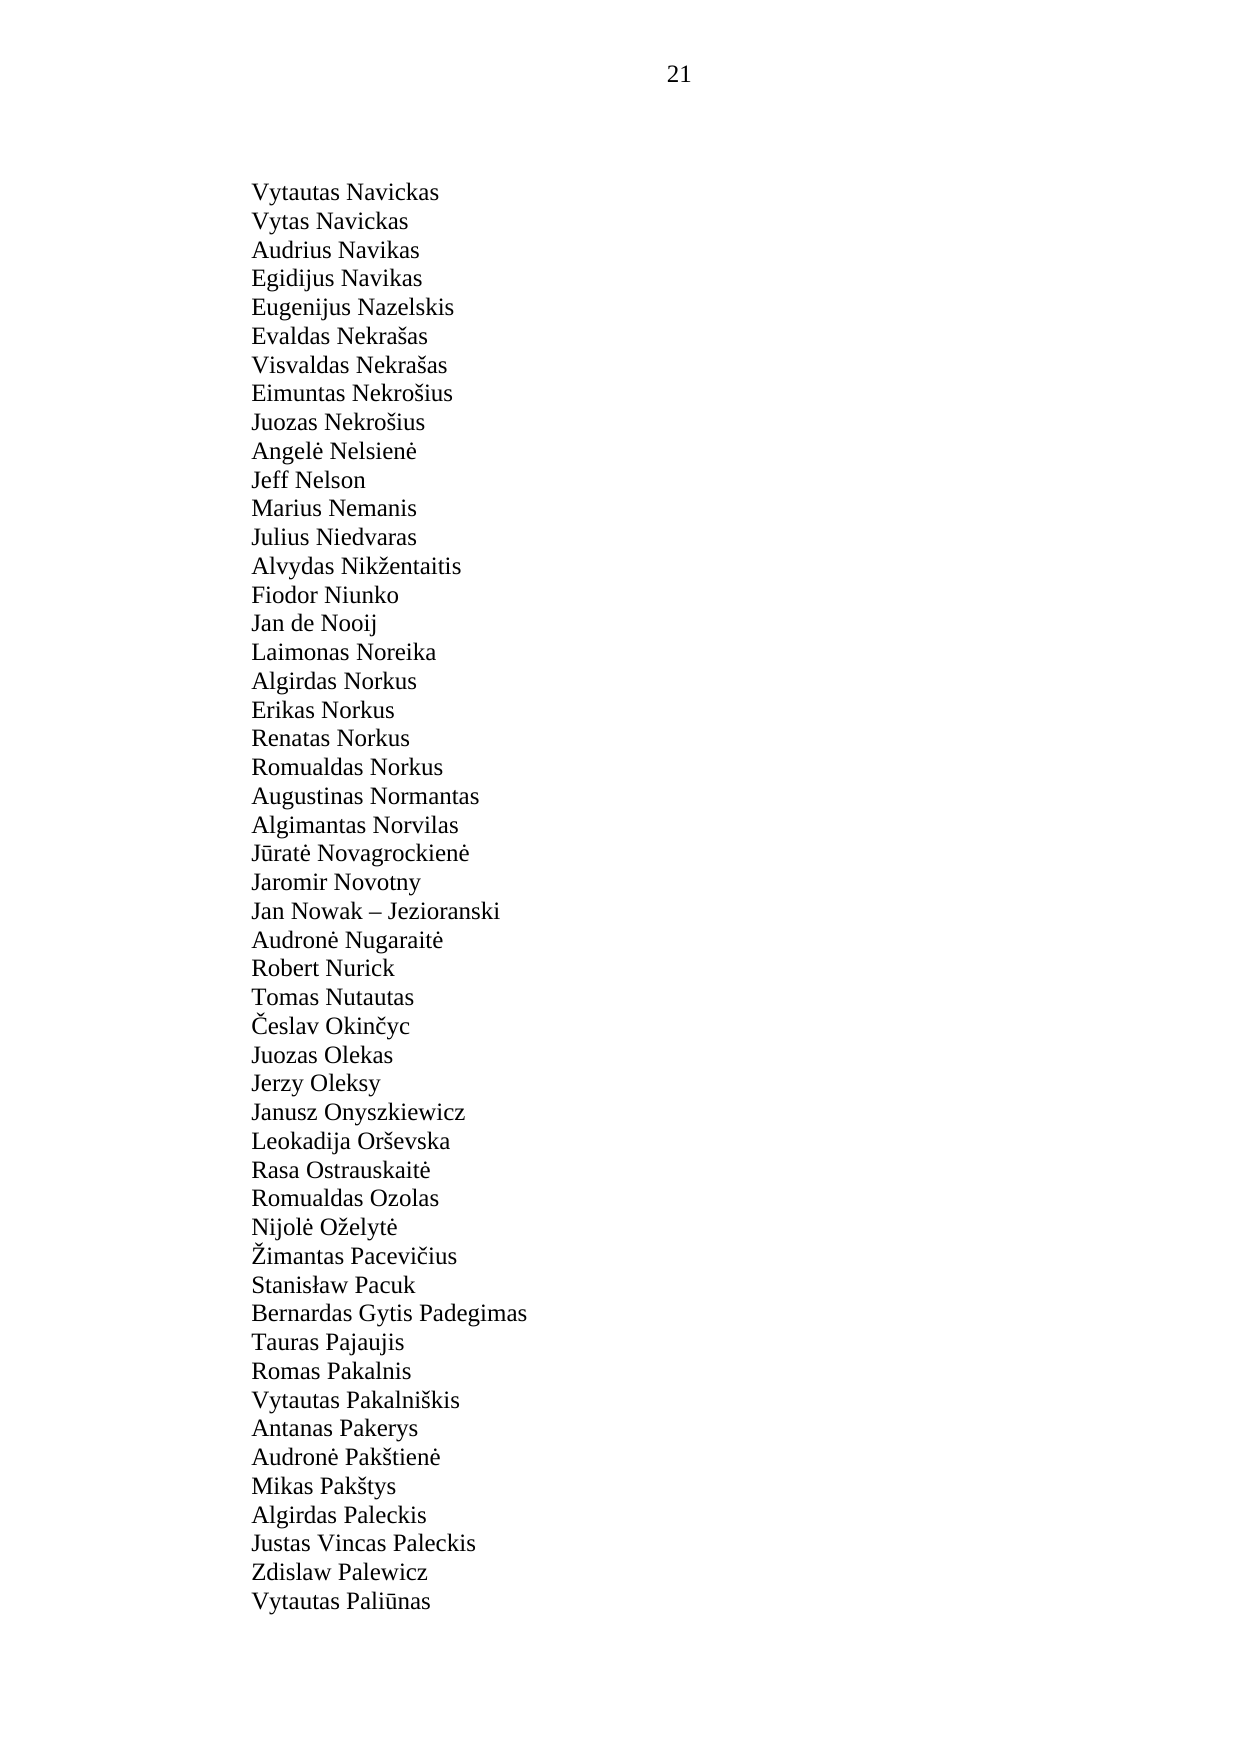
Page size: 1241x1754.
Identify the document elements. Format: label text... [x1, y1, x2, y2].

text Jeff Nelson [177, 465, 1181, 493]
text Algimantas Norvilas [177, 810, 1181, 838]
text Leokadija Orševska [177, 1126, 1181, 1155]
text Justas Vincas Paleckis [177, 1528, 1181, 1557]
text Eugenijus Nazelskis [177, 292, 1181, 321]
text Audronė Pakštienė [177, 1442, 1181, 1471]
text Augustinas Normantas [177, 781, 1181, 810]
text Tauras Pajaujis [177, 1327, 1181, 1356]
text Nijolė Oželytė [177, 1212, 1181, 1241]
text Janusz Onyszkiewicz [177, 1097, 1181, 1126]
text Laimonas Noreika [177, 637, 1181, 666]
text Eimuntas Nekrošius [177, 378, 1181, 407]
text Audrius Navikas [177, 235, 1181, 263]
text Zdislaw Palewicz [177, 1557, 1181, 1586]
text Rasa Ostrauskaitė [177, 1155, 1181, 1183]
text Egidijus Navikas [177, 263, 1181, 292]
text Robert Nurick [177, 953, 1181, 982]
text Algirdas Norkus [177, 666, 1181, 695]
text Visvaldas Nekrašas [177, 350, 1181, 378]
text Jan Nowak – Jezioranski [177, 896, 1181, 925]
text Jūratė Novagrockienė [177, 838, 1181, 867]
text Audronė Nugaraitė [177, 925, 1181, 953]
text Romas Pakalnis [177, 1356, 1181, 1385]
text Vytautas Pakalniškis [177, 1385, 1181, 1413]
text Erikas Norkus [177, 695, 1181, 723]
text Mikas Pakštys [177, 1471, 1181, 1500]
text Romualdas Ozolas [177, 1183, 1181, 1212]
text Žimantas Pacevičius [177, 1241, 1181, 1270]
text Česlav Okinčyc [177, 1011, 1181, 1040]
text Fiodor Niunko [177, 580, 1181, 608]
text Jan de Nooij [177, 608, 1181, 637]
text Evaldas Nekrašas [177, 321, 1181, 350]
text Angelė Nelsienė [177, 436, 1181, 465]
text Antanas Pakerys [177, 1413, 1181, 1442]
text Renatas Norkus [177, 723, 1181, 752]
text Vytas Navickas [177, 206, 1181, 235]
text Juozas Nekrošius [177, 407, 1181, 436]
text Juozas Olekas [177, 1040, 1181, 1068]
text Stanisław Pacuk [177, 1270, 1181, 1298]
text Romualdas Norkus [177, 752, 1181, 781]
text Vytautas Navickas [177, 177, 1181, 206]
text Jerzy Oleksy [177, 1068, 1181, 1097]
text Bernardas Gytis Padegimas [177, 1298, 1181, 1327]
text Vytautas Paliūnas [177, 1586, 1181, 1615]
text Algirdas Paleckis [177, 1500, 1181, 1528]
text Julius Niedvaras [177, 522, 1181, 551]
text Alvydas Nikžentaitis [177, 551, 1181, 580]
text Tomas Nutautas [177, 982, 1181, 1011]
text Marius Nemanis [177, 493, 1181, 522]
text Jaromir Novotny [177, 867, 1181, 896]
